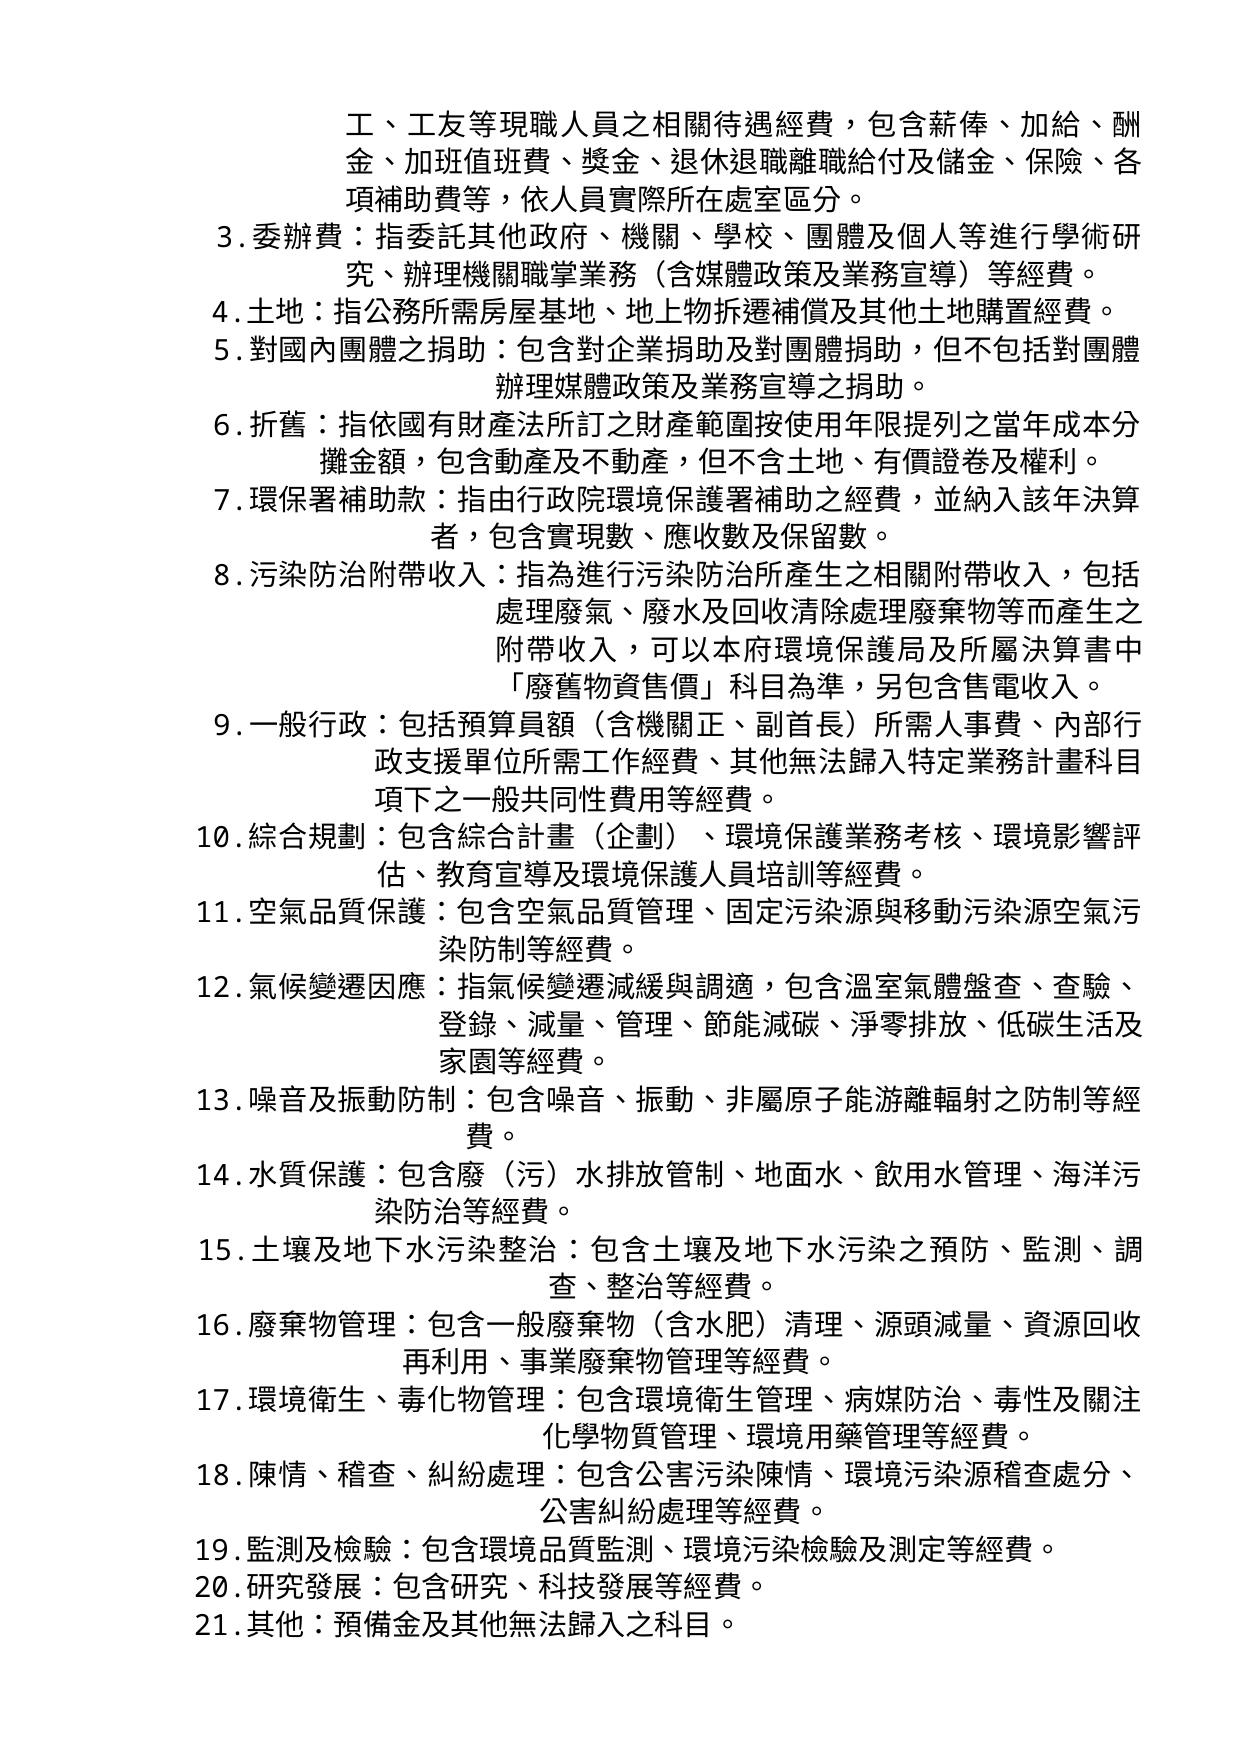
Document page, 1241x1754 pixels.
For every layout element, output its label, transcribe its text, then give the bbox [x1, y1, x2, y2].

table_header 工、工友等現職人員之相關待遇經費，包含薪俸、加給、酬金、加班值班費、獎金、退休退職離職給付及儲金、保險、各項補助費等，依人員實際所在處室區分。 3.委辦費：指委託其他政府、機關、學校、團體及個人等進行學術研究、辦理機關職掌業務（含媒體政策及業務宣導）等經費。 4.土地：指公務所需房屋基地、地上物拆遷補償及其他土地購置經費。 5.對國內團體之捐助：包含對企業捐助及對團體捐助，但不包括對團體辦理媒體政策及業務宣導之捐助。 6.折舊：指依國有財產法所訂之財產範圍按使用年限提列之當年成本分攤金額，包含動產及不動產，但不含土地、有價證卷及權利。 7.環保署補助款：指由行政院環境保護署補助之經費，並納入該年決算者，包含實現數、應收數及保留數。 8.污染防治附帶收入：指為進行污染防治所產生之相關附帶收入，包括處理廢氣、廢水及回收清除處理廢棄物等而產生之附帶收入，可以本府環境保護局及所屬決算書中「廢舊物資售價」科目為準，另包含售電收入。 9.一般行政：包括預算員額（含機關正、副首長）所需人事費、內部行政支援單位所需工作經費、其他無法歸入特定業務計畫科目項下之一般共同性費用等經費。 10.綜合規劃：包含綜合計畫（企劃）、環境保護業務考核、環境影響評估、教育宣導及環境保護人員培訓等經費。 11.空氣品質保護：包含空氣品質管理、固定污染源與移動污染源空氣污染防制等經費。 12.氣候變遷因應：指氣候變遷減緩與調適，包含溫室氣體盤查、查驗、登錄、減量、管理、節能減碳、淨零排放、低碳生活及家園等經費。 13.噪音及振動防制：包含噪音、振動、非屬原子能游離輻射之防制等經費。 14.水質保護：包含廢（污）水排放管制、地面水、飲用水管理、海洋污染防治等經費。 15.土壤及地下水污染整治：包含土壤及地下水污染之預防、監測、調查、整治等經費。 16.廢棄物管理：包含一般廢棄物（含水肥）清理、源頭減量、資源回收再利用、事業廢棄物管理等經費。 17.環境衛生、毒化物管理：包含環境衛生管理、病媒防治、毒性及關注化學物質管理、環境用藥管理等經費。 18.陳情、稽查、糾紛處理：包含公害污染陳情、環境污染源稽查處分、公害糾紛處理等經費。 19.監測及檢驗：包含環境品質監測、環境污染檢驗及測定等經費。 20.研究發展：包含研究、科技發展等經費。 21.其他：預備金及其他無法歸入之科目。 [98, 105, 1155, 1643]
